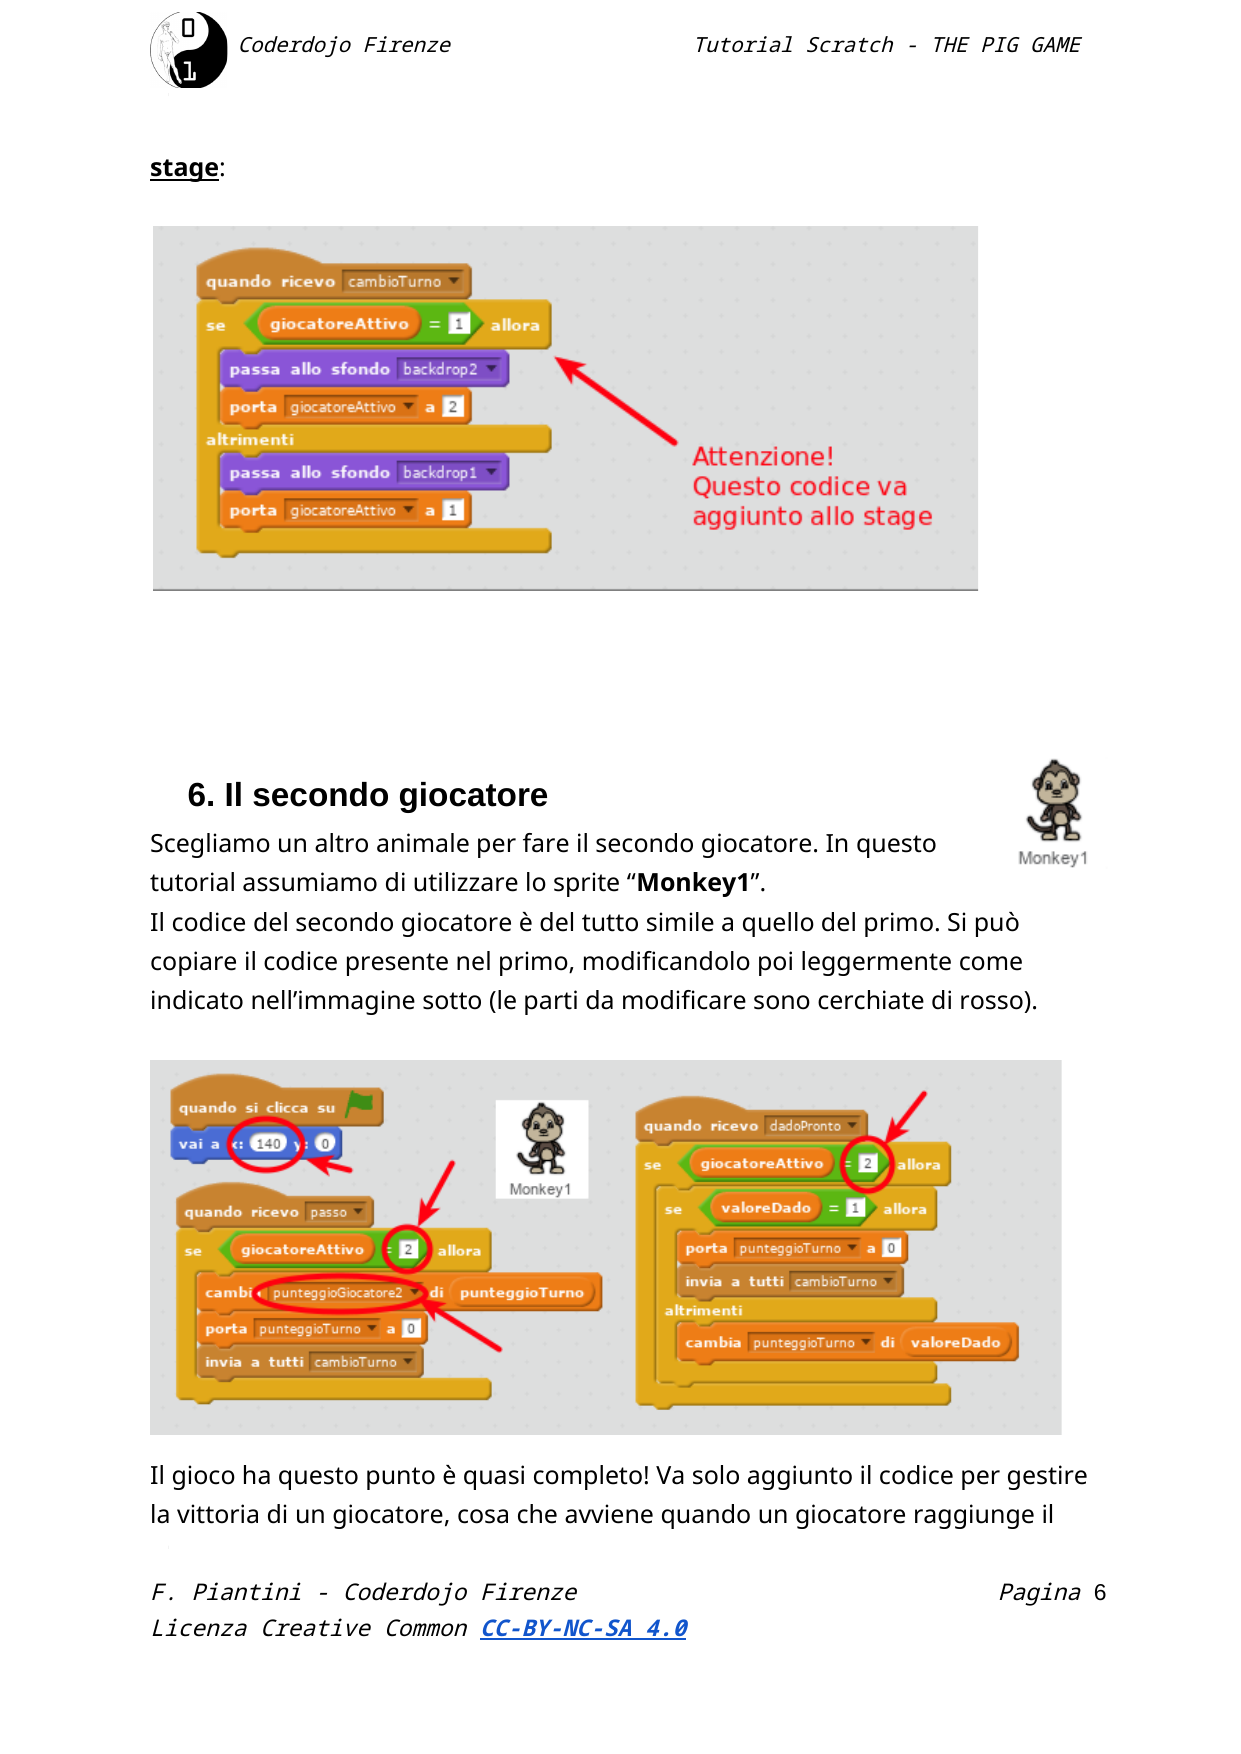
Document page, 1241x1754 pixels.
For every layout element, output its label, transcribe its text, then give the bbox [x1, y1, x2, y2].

subtitle 6. Il secondo giocatore [187, 775, 1003, 813]
text Il codice del secondo giocatore è del tutto simile a quello del primo. Si può copiare il codice presente nel primo, modificandolo poi leggermente come indicato nell’immagine sotto (le parti da modificare sono cerchiate di rosso). [150, 904, 1090, 1017]
text Il gioco ha questo punto è quasi completo! Va solo aggiunto il codice per gestire la vittoria di un giocatore, cosa che avviene quando un giocatore raggiunge il [150, 1061, 1090, 1531]
text Scegliamo un altro animale per fare il secondo giocatore. In questo tutorial assumiamo di utilizzare lo sprite “Monkey1”. [150, 826, 1090, 899]
picture [1003, 757, 1108, 869]
text stage: [150, 150, 1090, 184]
picture [153, 226, 979, 591]
picture [150, 1060, 1062, 1435]
picture [150, 12, 228, 88]
